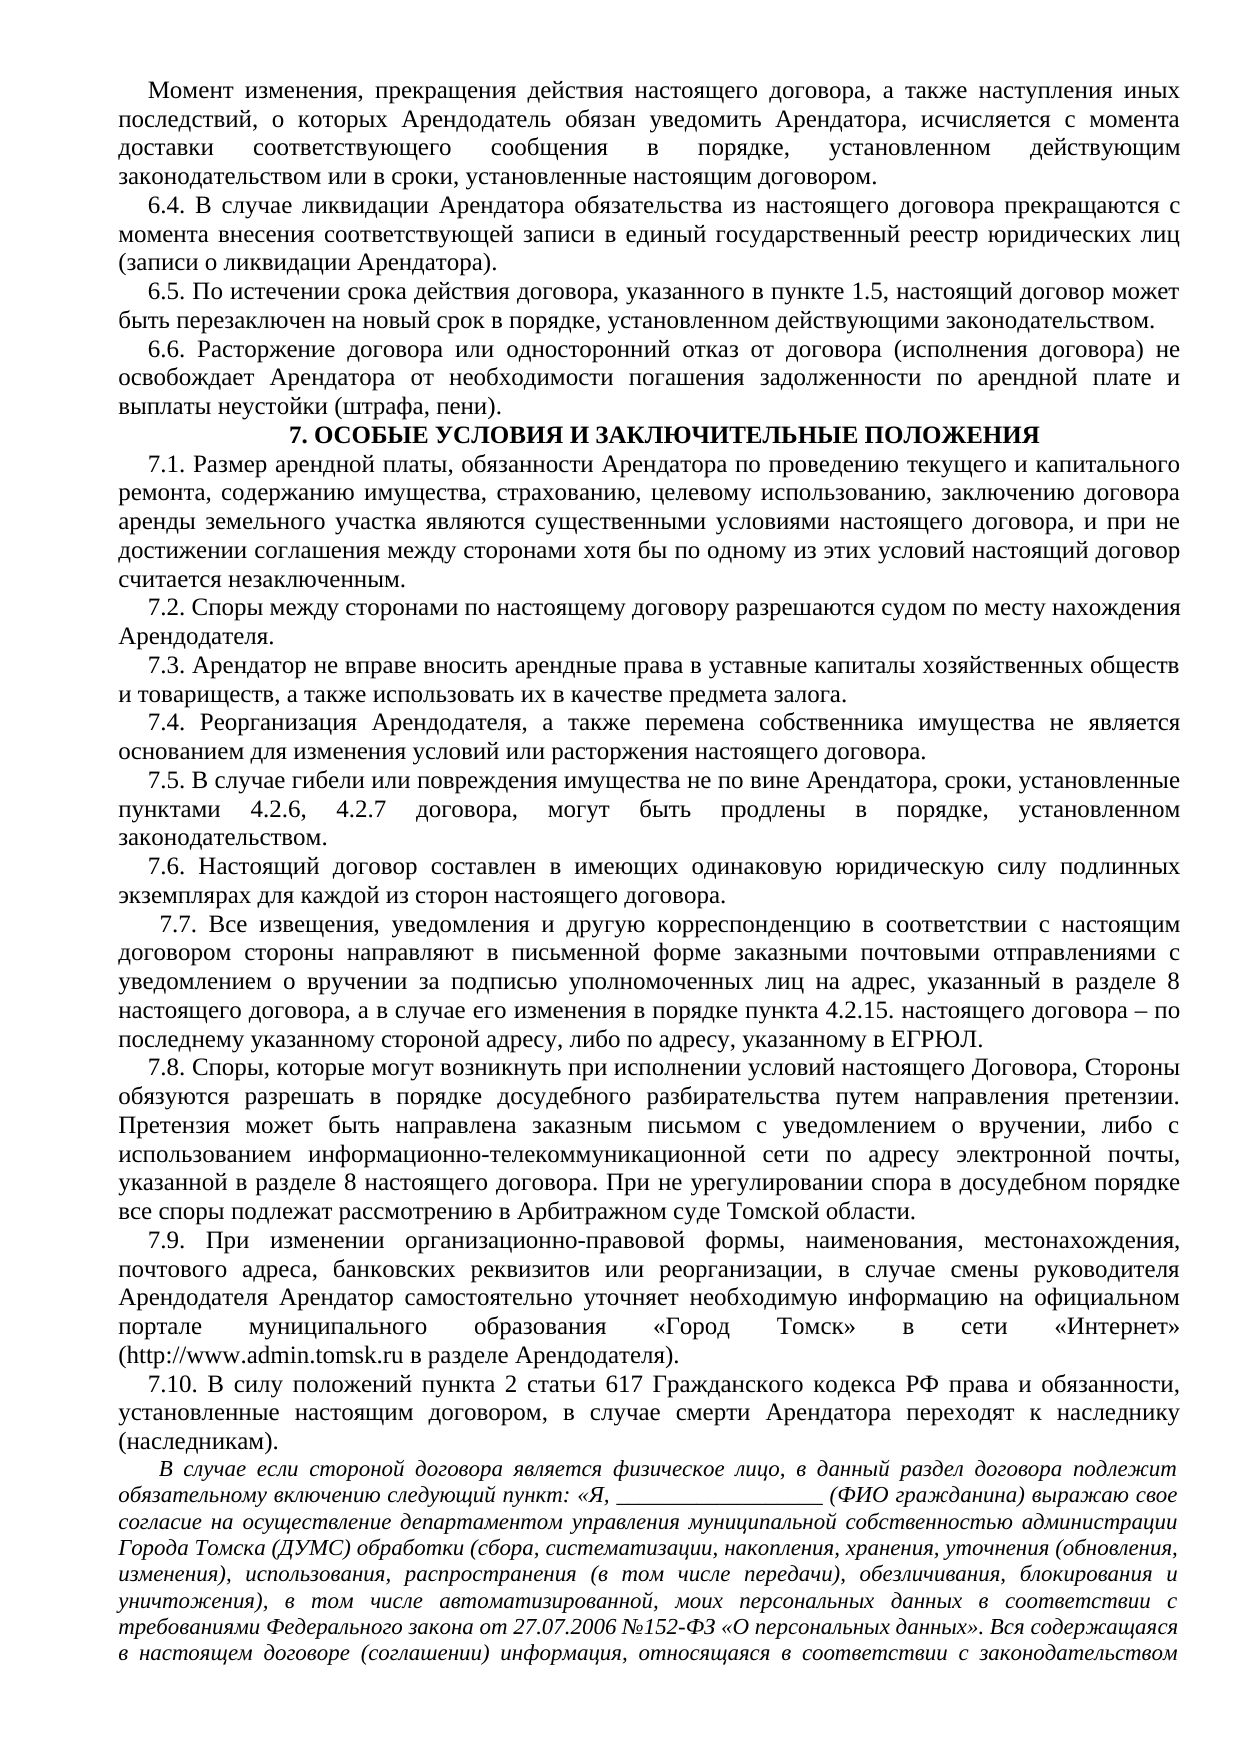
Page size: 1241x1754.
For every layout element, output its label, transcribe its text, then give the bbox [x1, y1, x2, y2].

text 7.6. Настоящий договор составлен в имеющих одинаковую юридическую силу подлинных экземплярах для каждой из сторон настоящего договора. [118, 851, 1181, 909]
text 6.6. Расторжение договора или односторонний отказ от договора (исполнения договора) не освобождает Арендатора от необходимости погашения задолженности по арендной плате и выплаты неустойки (штрафа, пени). [118, 334, 1181, 420]
text 7.2. Споры между сторонами по настоящему договору разрешаются судом по месту нахождения Арендодателя. [118, 592, 1181, 650]
text 7.4. Реорганизация Арендодателя, а также перемена собственника имущества не является основанием для изменения условий или расторжения настоящего договора. [118, 707, 1181, 765]
text 7.5. В случае гибели или повреждения имущества не по вине Арендатора, сроки, установленные пунктами 4.2.6, 4.2.7 договора, могут быть продлены в порядке, установленном законодательством. [118, 765, 1181, 851]
text 6.5. По истечении срока действия договора, указанного в пункте 1.5, настоящий договор может быть перезаключен на новый срок в порядке, установленном действующими законодательством. [118, 276, 1181, 334]
text 7. ОСОБЫЕ УСЛОВИЯ И ЗАКЛЮЧИТЕЛЬНЫЕ ПОЛОЖЕНИЯ [118, 420, 1181, 449]
text 7.1. Размер арендной платы, обязанности Арендатора по проведению текущего и капитального ремонта, содержанию имущества, страхованию, целевому использованию, заключению договора аренды земельного участка являются существенными условиями настоящего договора, и при не достижении соглашения между сторонами хотя бы по одному из этих условий настоящий договор считается незаключенным. [118, 449, 1181, 592]
text 7.9. При изменении организационно-правовой формы, наименования, местонахождения, почтового адреса, банковских реквизитов или реорганизации, в случае смены руководителя Арендодателя Арендатор самостоятельно уточняет необходимую информацию на официальном портале муниципального образования «Город Томск» в сети «Интернет» (http://www.admin.tomsk.ru в разделе Арендодателя). [118, 1225, 1181, 1369]
text 7.8. Споры, которые могут возникнуть при исполнении условий настоящего Договора, Стороны обязуются разрешать в порядке досудебного разбирательства путем направления претензии. Претензия может быть направлена заказным письмом с уведомлением о вручении, либо с использованием информационно-телекоммуникационной сети по адресу электронной почты, указанной в разделе 8 настоящего договора. При не урегулировании спора в досудебном порядке все споры подлежат рассмотрению в Арбитражном суде Томской области. [118, 1052, 1181, 1225]
text 7.7. Все извещения, уведомления и другую корреспонденцию в соответствии с настоящим договором стороны направляют в письменной форме заказными почтовыми отправлениями с уведомлением о вручении за подписью уполномоченных лиц на адрес, указанный в разделе 8 настоящего договора, а в случае его изменения в порядке пункта 4.2.15. настоящего договора – по последнему указанному стороной адресу, либо по адресу, указанному в ЕГРЮЛ. [118, 909, 1181, 1052]
text 7.3. Арендатор не вправе вносить арендные права в уставные капиталы хозяйственных обществ и товариществ, а также использовать их в качестве предмета залога. [118, 650, 1181, 707]
text В случае если стороной договора является физическое лицо, в данный раздел договора подлежит обязательному включению следующий пункт: «Я, __________________ (ФИО гражданина) выражаю свое согласие на осуществление департаментом управления муниципальной собственностью администрации Города Томска (ДУМС) обработки (сбора, систематизации, накопления, хранения, уточнения (обновления, изменения), использования, распространения (в том числе передачи), обезличивания, блокирования и уничтожения), в том числе автоматизированной, моих персональных данных в соответствии с требованиями Федерального закона от 27.07.2006 №152-ФЗ «О персональных данных». Вся содержащаяся в настоящем договоре (соглашении) информация, относящаяся в соответствии с законодательством [118, 1455, 1181, 1666]
text 7.10. В силу положений пункта 2 статьи 617 Гражданского кодекса РФ права и обязанности, установленные настоящим договором, в случае смерти Арендатора переходят к наследнику (наследникам). [118, 1369, 1181, 1455]
text 6.4. В случае ликвидации Арендатора обязательства из настоящего договора прекращаются с момента внесения соответствующей записи в единый государственный реестр юридических лиц (записи о ликвидации Арендатора). [118, 190, 1181, 276]
text Момент изменения, прекращения действия настоящего договора, а также наступления иных последствий, о которых Арендодатель обязан уведомить Арендатора, исчисляется с момента доставки соответствующего сообщения в порядке, установленном действующим законодательством или в сроки, установленные настоящим договором. [118, 75, 1181, 190]
